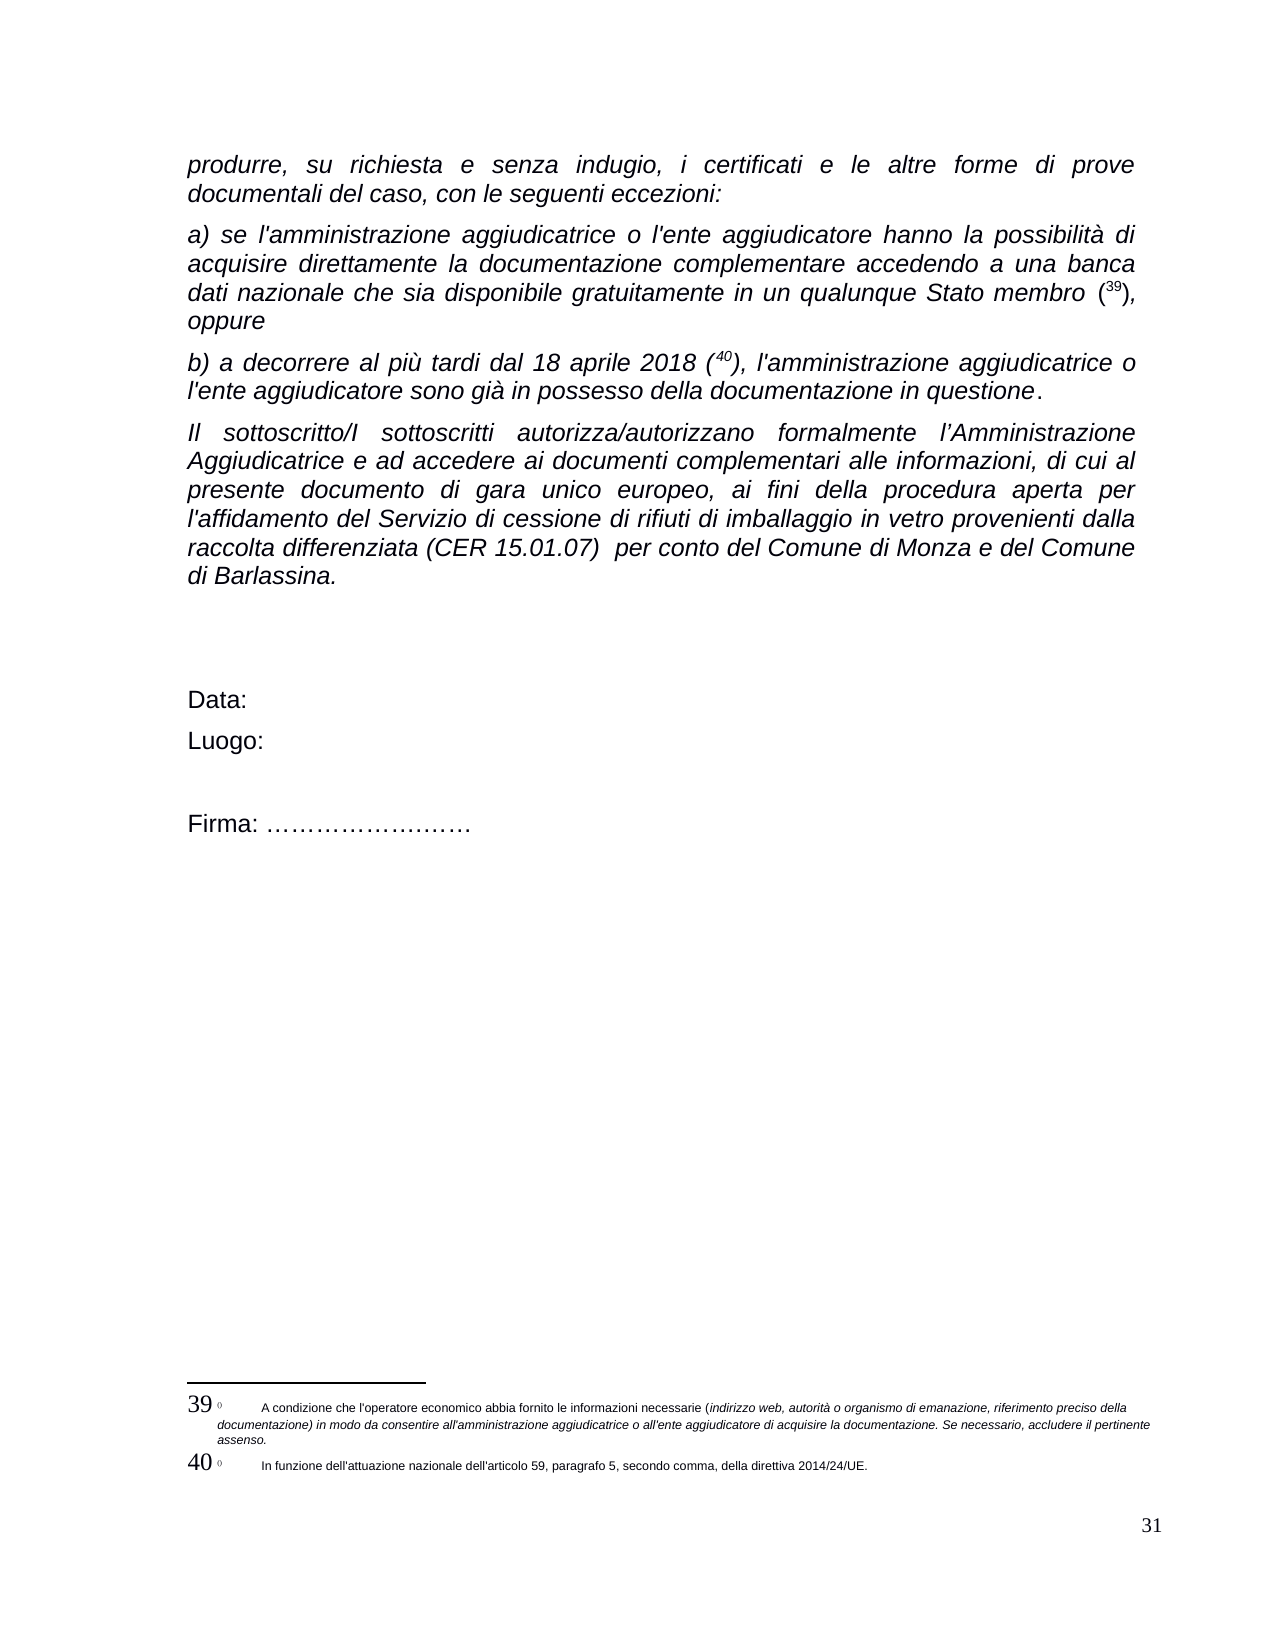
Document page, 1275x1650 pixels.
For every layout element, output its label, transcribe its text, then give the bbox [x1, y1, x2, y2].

text () A condizione che l'operatore economico abbia fornito le informazioni necessarie (indirizzo web, autorità o organismo di emanazione, riferimento preciso della documentazione) in modo da consentire all'amministrazione aggiudicatrice o all'ente aggiudicatore di acquisire la documentazione. Se necessario, accludere il pertinente assenso. [187, 1389, 1197, 1447]
text () In funzione dell'attuazione nazionale dell'articolo 59, paragrafo 5, secondo comma, della direttiva 2014/24/UE. [187, 1447, 1197, 1476]
text produrre, su richiesta e senza indugio, i certificati e le altre forme di prove documentali del caso, con le seguenti eccezioni: [187, 150, 1137, 207]
text Il sottoscritto/I sottoscritti autorizza/autorizzano formalmente l’Amministrazione Aggiudicatrice e ad accedere ai documenti complementari alle informazioni, di cui al presente documento di gara unico europeo, ai fini della procedura aperta per l'affidamento del Servizio di cessione di rifiuti di imballaggio in vetro provenienti dalla raccolta differenziata (CER 15.01.07) per conto del Comune di Monza e del Comune di Barlassina. [187, 417, 1137, 590]
text a) se l'amministrazione aggiudicatrice o l'ente aggiudicatore hanno la possibilità di acquisire direttamente la documentazione complementare accedendo a una banca dati nazionale che sia disponibile gratuitamente in un qualunque Stato membro (), oppure [187, 220, 1137, 335]
text Luogo: [187, 726, 1137, 755]
text b) a decorrere al più tardi dal 18 aprile 2018 (), l'amministrazione aggiudicatrice o l'ente aggiudicatore sono già in possesso della documentazione in questione. [187, 347, 1137, 405]
text Data: [187, 685, 1137, 714]
text Firma: ……………….…… [187, 809, 1137, 837]
